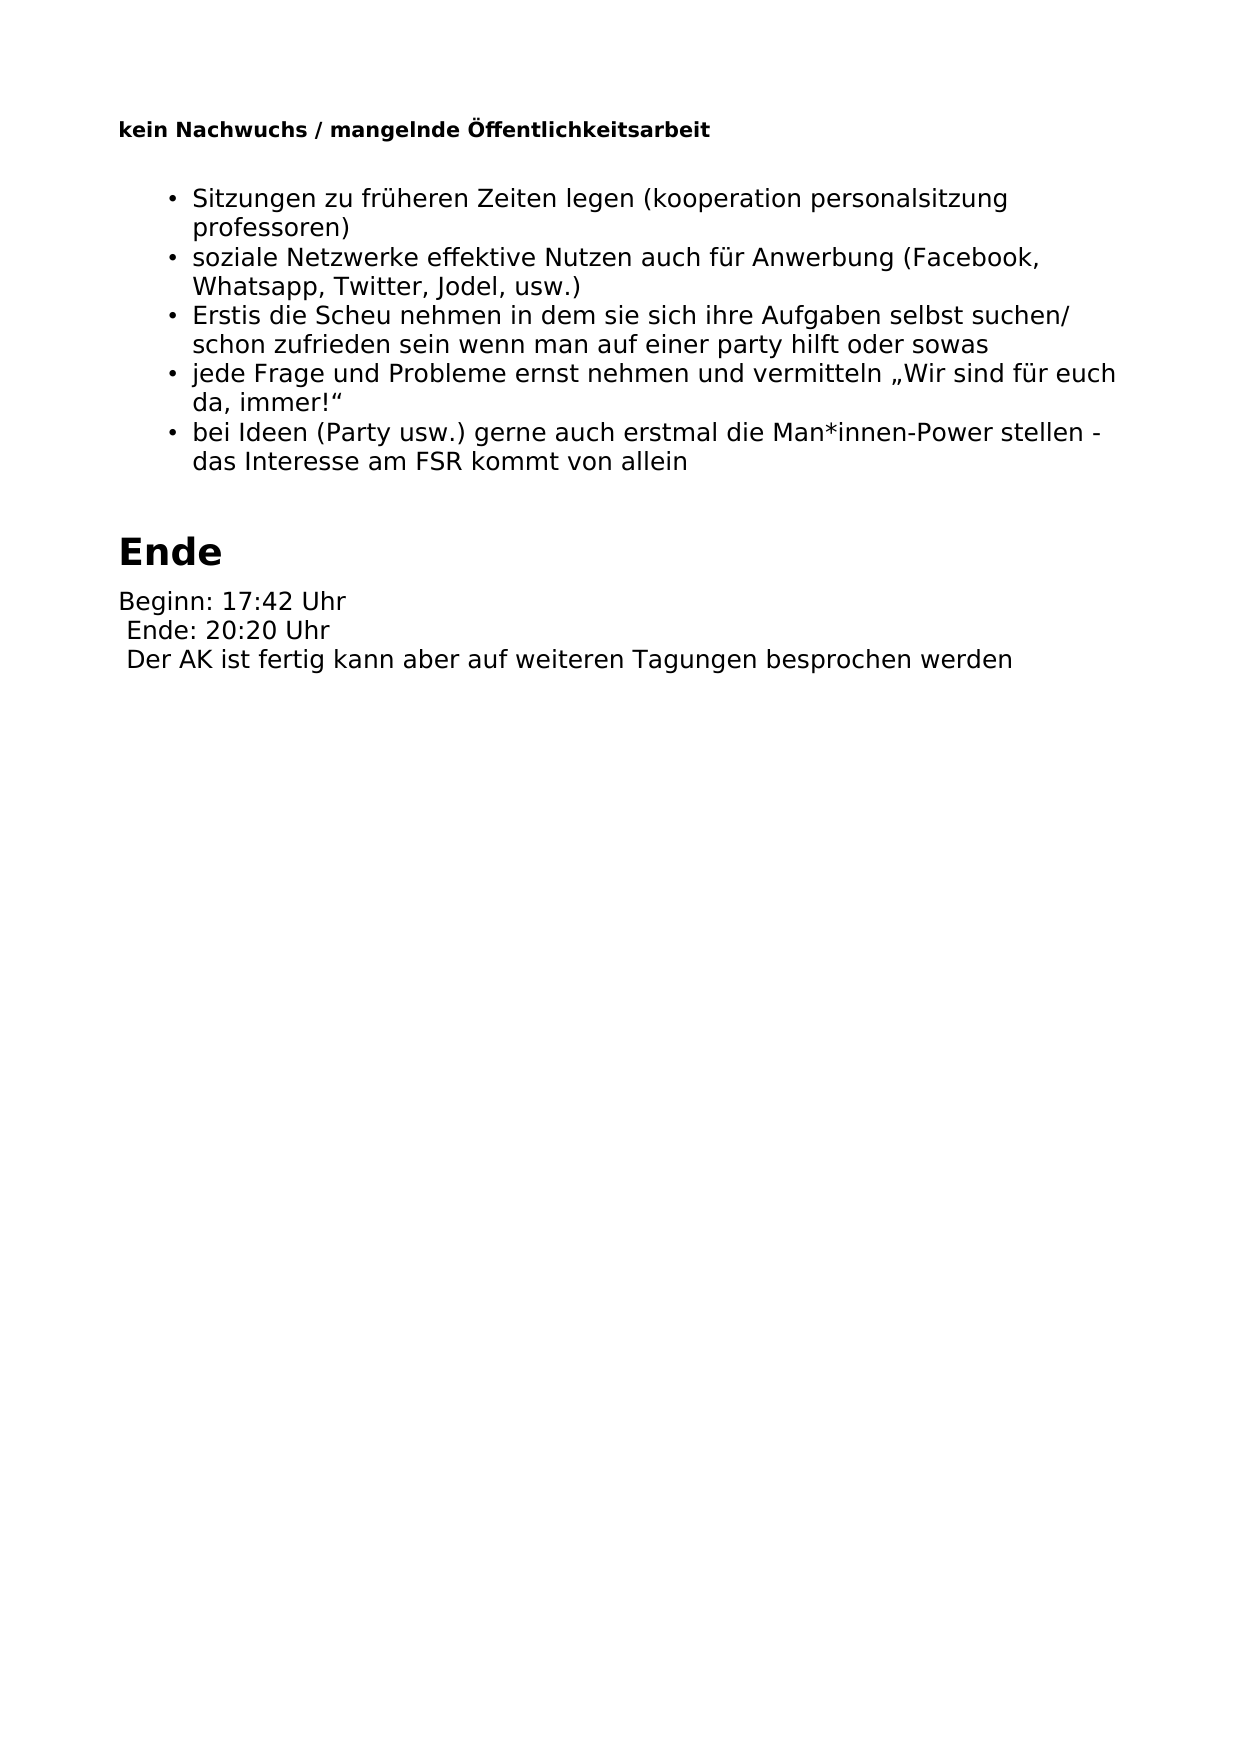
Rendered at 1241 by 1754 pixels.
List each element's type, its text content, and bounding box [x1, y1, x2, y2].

list jede Frage und Probleme ernst nehmen und vermitteln „Wir sind für euch da, immer!“ [177, 359, 1122, 418]
list bei Ideen (Party usw.) gerne auch erstmal die Man*innen-Power stellen - das Interesse am FSR kommt von allein [177, 418, 1122, 476]
list soziale Netzwerke effektive Nutzen auch für Anwerbung (Facebook, Whatsapp, Twitter, Jodel, usw.) [177, 243, 1122, 301]
text Beginn: 17:42 Uhr Ende: 20:20 Uhr Der AK ist fertig kann aber auf weiteren Tagungen besprochen werden [118, 587, 1122, 674]
subtitle Ende [118, 531, 1122, 574]
subtitle kein Nachwuchs / mangelnde Öffentlichkeitsarbeit [118, 118, 1122, 142]
list Sitzungen zu früheren Zeiten legen (kooperation personalsitzung professoren) [177, 184, 1122, 243]
list Erstis die Scheu nehmen in dem sie sich ihre Aufgaben selbst suchen/ schon zufrieden sein wenn man auf einer party hilft oder sowas [177, 301, 1122, 359]
